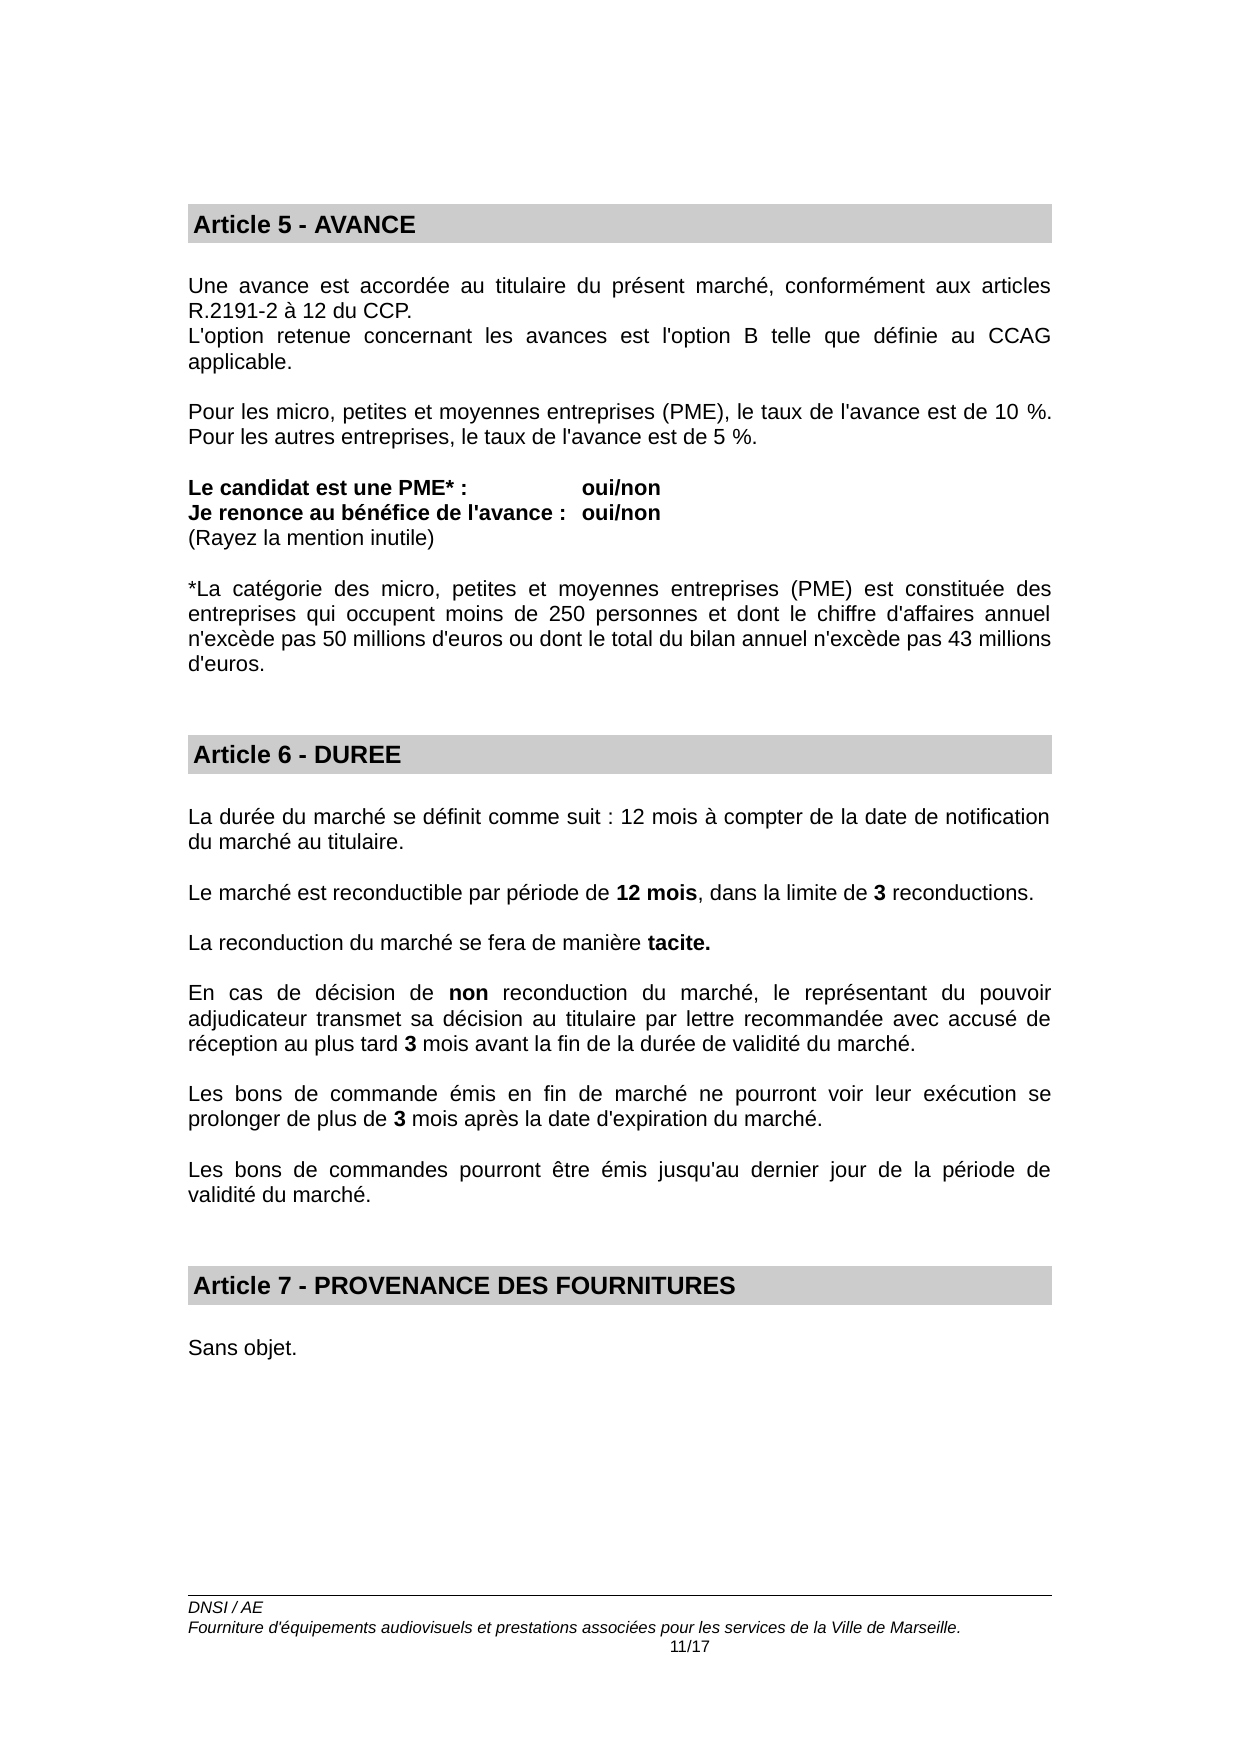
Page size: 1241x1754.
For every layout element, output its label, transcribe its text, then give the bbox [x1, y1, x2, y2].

text Les bons de commandes pourront être émis jusqu'au dernier jour de la période de validité du marché. [188, 1157, 1052, 1207]
text Le candidat est une PME* : oui/non [188, 475, 1052, 500]
text Je renonce au bénéfice de l'avance : oui/non [188, 500, 1052, 525]
text L'option retenue concernant les avances est l'option B telle que définie au CCAG applicable. [188, 323, 1052, 374]
text La durée du marché se définit comme suit : 12 mois à compter de la date de notification du marché au titulaire. [188, 804, 1052, 854]
text Sans objet. [188, 1335, 1052, 1360]
subtitle AVANCE [190, 207, 1050, 241]
text *La catégorie des micro, petites et moyennes entreprises (PME) est constituée des entreprises qui occupent moins de 250 personnes et dont le chiffre d'affaires annuel n'excède pas 50 millions d'euros ou dont le total du bilan annuel n'excède pas 43 millions d'euros. [188, 576, 1052, 676]
text La reconduction du marché se fera de manière tacite. [188, 930, 1052, 955]
text Une avance est accordée au titulaire du présent marché, conformément aux articles R.2191-2 à 12 du CCP. [188, 273, 1052, 323]
text Les bons de commande émis en fin de marché ne pourront voir leur exécution se prolonger de plus de 3 mois après la date d'expiration du marché. [188, 1081, 1052, 1132]
text Pour les micro, petites et moyennes entreprises (PME), le taux de l'avance est de 10 %. Pour les autres entreprises, le taux de l'avance est de 5 %. [188, 399, 1052, 449]
subtitle PROVENANCE DES FOURNITURES [190, 1268, 1050, 1303]
text (Rayez la mention inutile) [188, 525, 1052, 550]
text Le marché est reconductible par période de 12 mois, dans la limite de 3 reconductions. [188, 879, 1052, 905]
text En cas de décision de non reconduction du marché, le représentant du pouvoir adjudicateur transmet sa décision au titulaire par lettre recommandée avec accusé de réception au plus tard 3 mois avant la fin de la durée de validité du marché. [188, 980, 1052, 1056]
subtitle DUREE [190, 738, 1050, 772]
